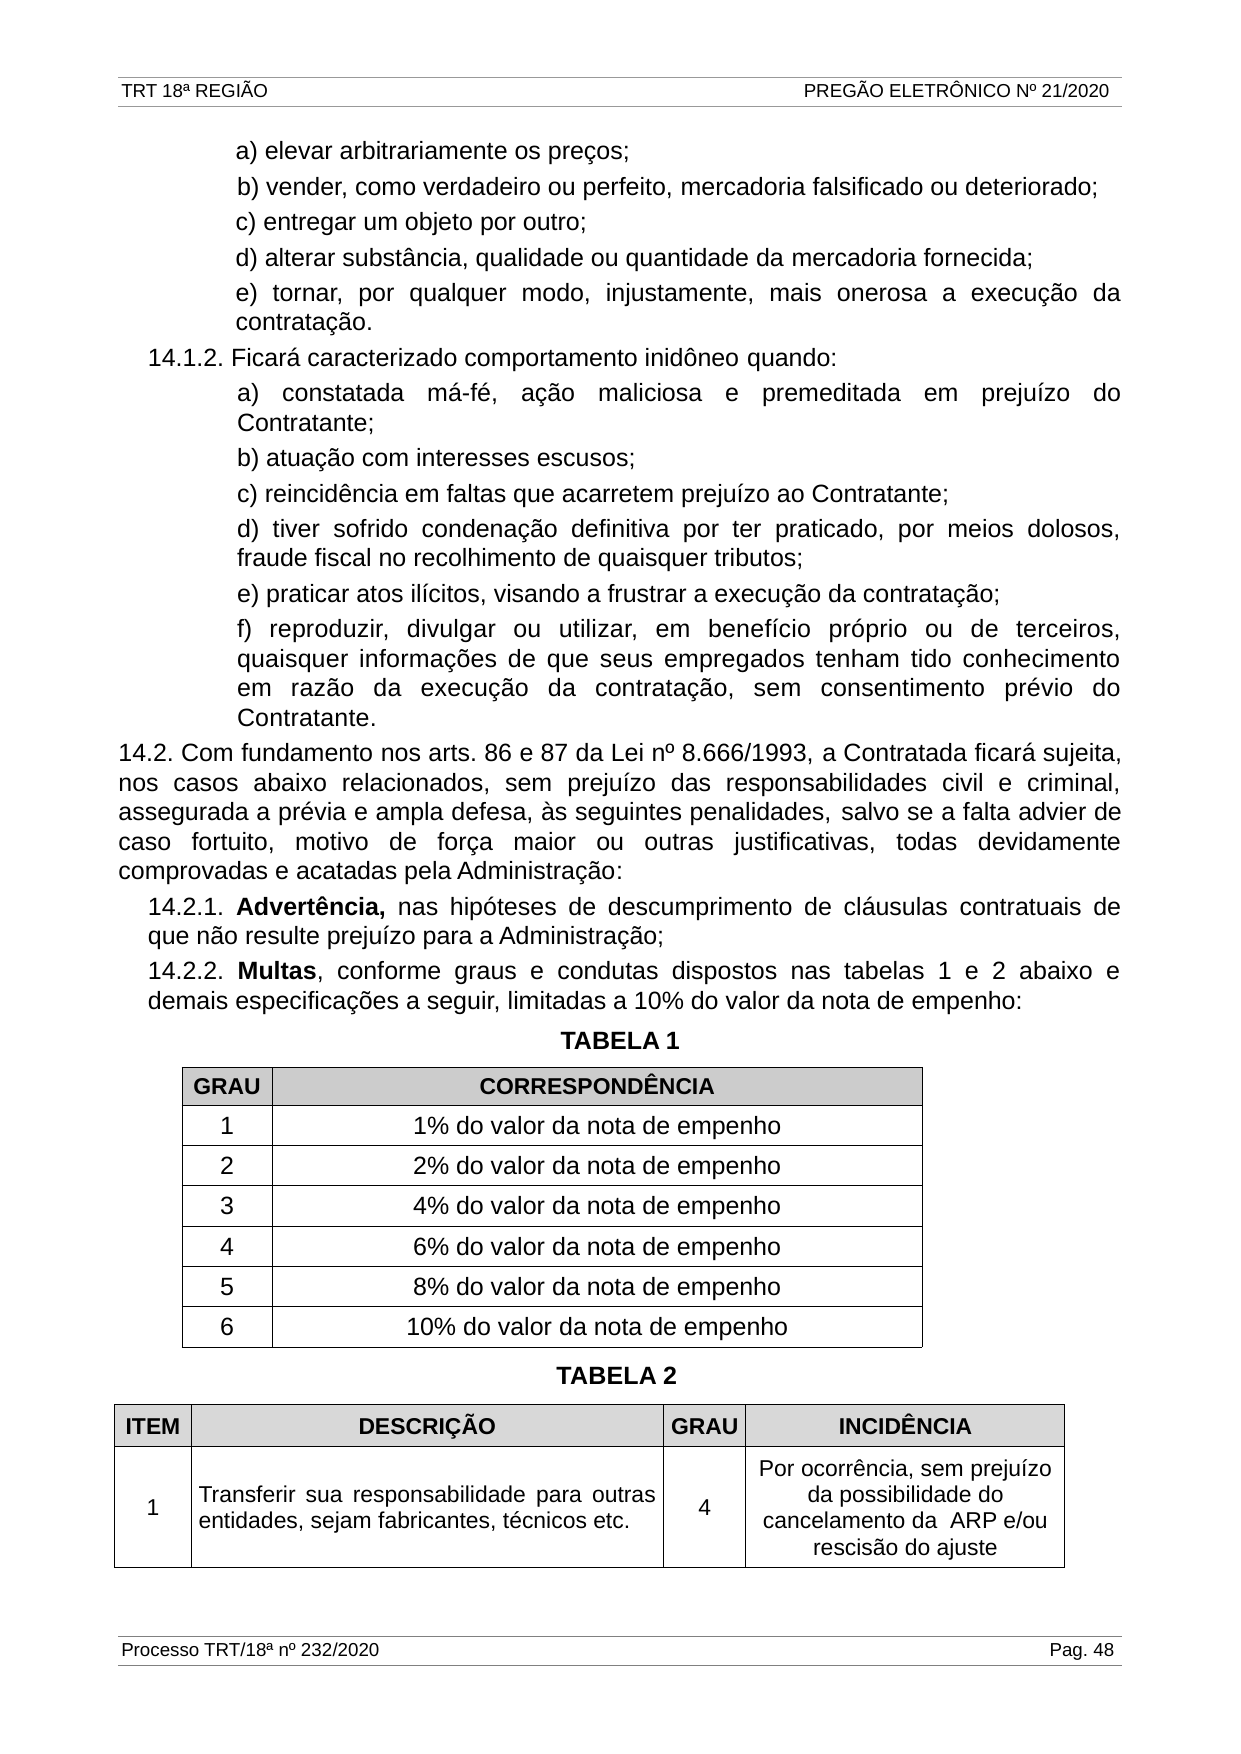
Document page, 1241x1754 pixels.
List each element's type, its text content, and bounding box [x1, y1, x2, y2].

table_cell 10% do valor da nota de empenho [273, 1307, 922, 1347]
text f) reproduzir, divulgar ou utilizar, em benefício próprio ou de terceiros, quaisquer informações de que seus empregados tenham tido conhecimento em razão da execução da contratação, sem consentimento prévio do Contratante. [237, 613, 1122, 731]
text b) atuação com interesses escusos; [237, 442, 1122, 472]
table_cell 6 [183, 1307, 272, 1347]
table_cell 2 [183, 1146, 272, 1185]
text TABELA 2 [118, 1361, 1122, 1390]
text 14.2.1. Advertência, nas hipóteses de descumprimento de cláusulas contratuais de que não resulte prejuízo para a Administração; [148, 891, 1122, 950]
table_header GRAU [183, 1068, 272, 1105]
text d) alterar substância, qualidade ou quantidade da mercadoria fornecida; [118, 242, 1122, 271]
table_cell 1 [183, 1106, 272, 1145]
text d) tiver sofrido condenação definitiva por ter praticado, por meios dolosos, fraude fiscal no recolhimento de quaisquer tributos; [237, 513, 1122, 572]
text e) praticar atos ilícitos, visando a frustrar a execução da contratação; [237, 578, 1122, 608]
table_cell 6% do valor da nota de empenho [273, 1227, 922, 1266]
text a) elevar arbitrariamente os preços; [118, 136, 1122, 165]
text a) constatada má-fé, ação maliciosa e premeditada em prejuízo do Contratante; [237, 377, 1122, 436]
text 14.2. Com fundamento nos arts. 86 e 87 da Lei nº 8.666/1993, a Contratada ficará sujeita, nos casos abaixo relacionados, sem prejuízo das responsabilidades civil e criminal, assegurada a prévia e ampla defesa, às seguintes penalidades, salvo se a falta advier de caso fortuito, motivo de força maior ou outras justificativas, todas devidamente comprovadas e acatadas pela Administração: [118, 737, 1122, 885]
table_header ITEM [115, 1405, 191, 1446]
table_cell 5 [183, 1267, 272, 1306]
table_cell 1 [115, 1447, 191, 1567]
table_cell 3 [183, 1186, 272, 1226]
table_cell 4 [664, 1447, 745, 1567]
text b) vender, como verdadeiro ou perfeito, mercadoria falsificado ou deteriorado; [237, 171, 1122, 200]
table_header GRAU [664, 1405, 745, 1446]
table_cell 2% do valor da nota de empenho [273, 1146, 922, 1185]
table_cell Por ocorrência, sem prejuízo da possibilidade do cancelamento da ARP e/ou rescisão do ajuste [746, 1447, 1064, 1567]
text 14.2.2. Multas, conforme graus e condutas dispostos nas tabelas 1 e 2 abaixo e demais especificações a seguir, limitadas a 10% do valor da nota de empenho: [148, 956, 1122, 1014]
table_cell 1% do valor da nota de empenho [273, 1106, 922, 1145]
table_header DESCRIÇÃO [192, 1405, 663, 1446]
text e) tornar, por qualquer modo, injustamente, mais onerosa a execução da contratação. [235, 277, 1122, 336]
text c) entregar um objeto por outro; [118, 206, 1122, 236]
text TABELA 1 [118, 1026, 1122, 1055]
table_header CORRESPONDÊNCIA [273, 1068, 922, 1105]
table_header INCIDÊNCIA [746, 1405, 1064, 1446]
table_cell Transferir sua responsabilidade para outras entidades, sejam fabricantes, técnicos etc. [192, 1447, 663, 1567]
text 14.1.2. Ficará caracterizado comportamento inidôneo quando: [148, 342, 1122, 372]
table_cell 4 [183, 1227, 272, 1266]
table_cell 4% do valor da nota de empenho [273, 1186, 922, 1226]
text c) reincidência em faltas que acarretem prejuízo ao Contratante; [237, 478, 1122, 507]
table_cell 8% do valor da nota de empenho [273, 1267, 922, 1306]
